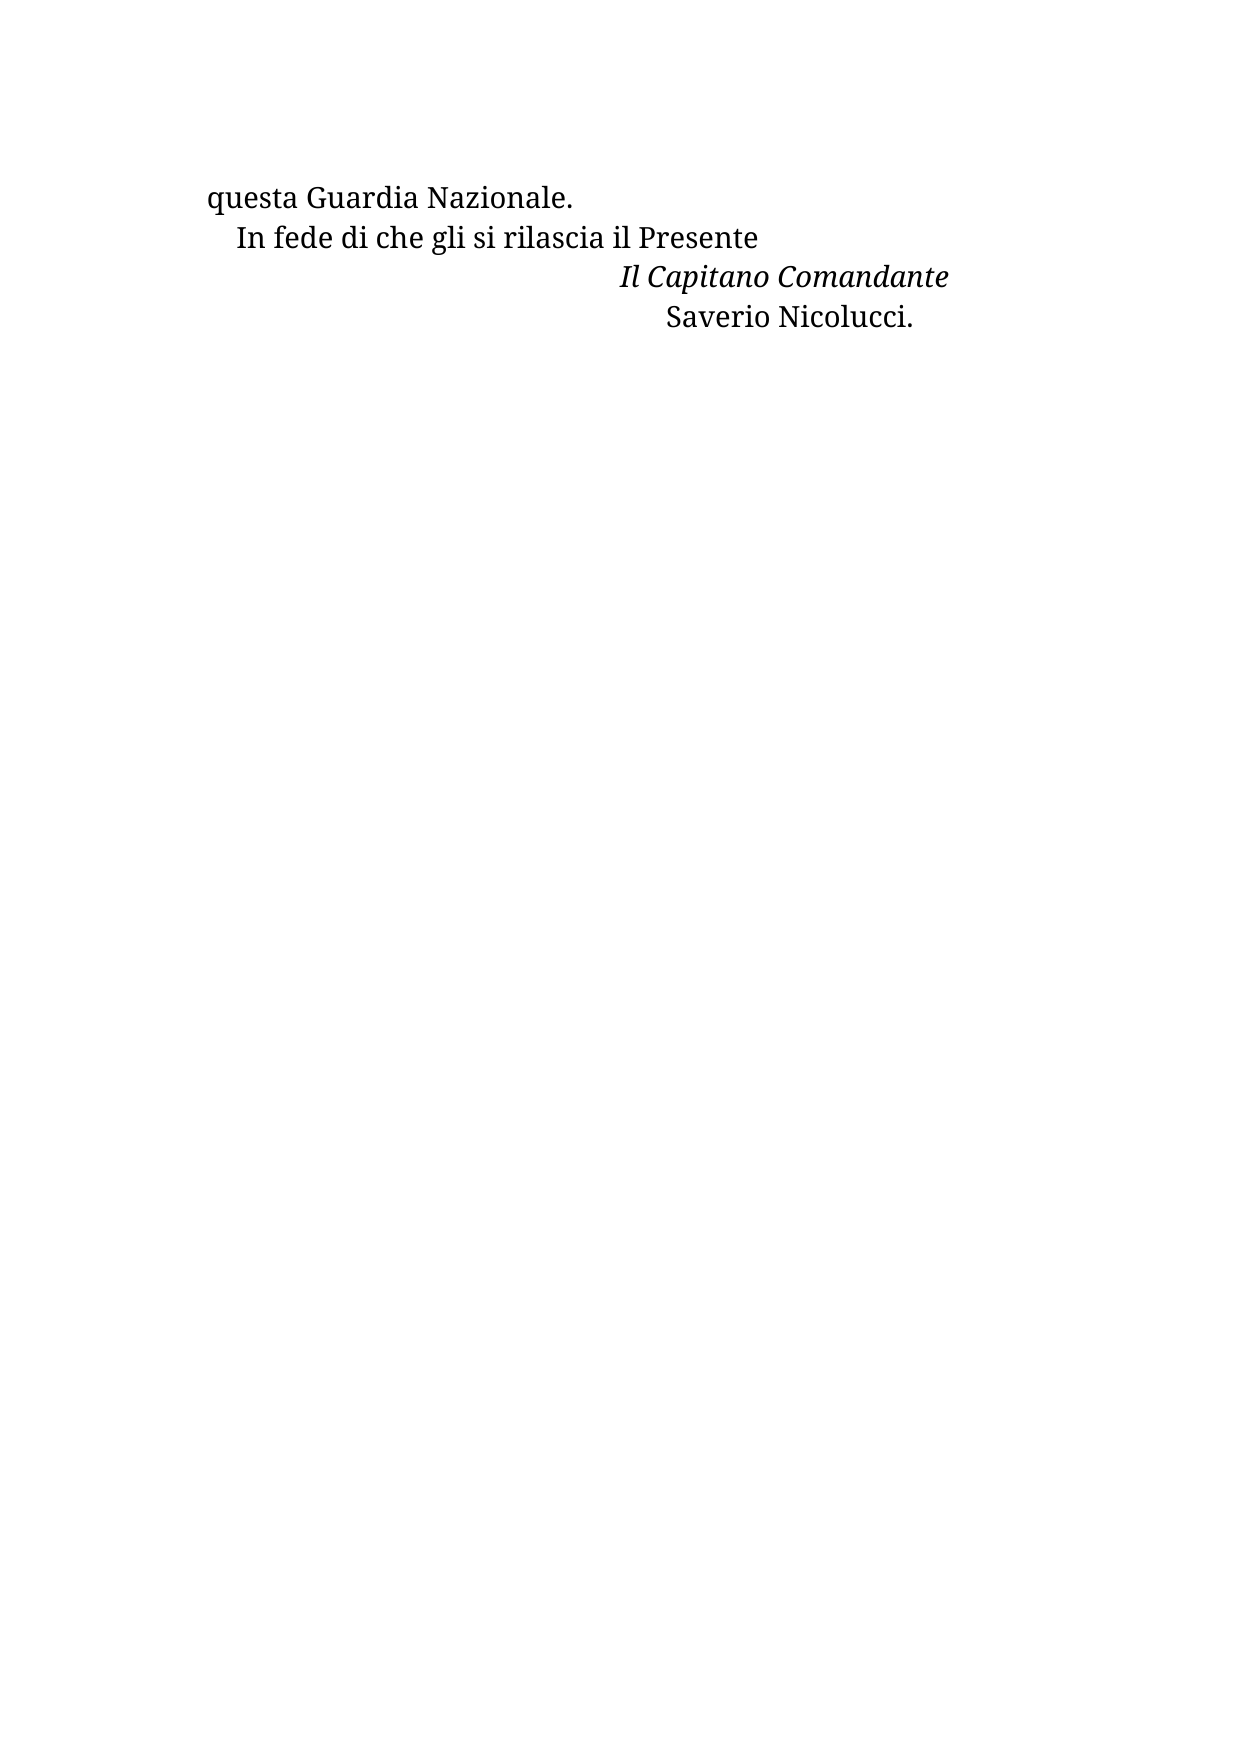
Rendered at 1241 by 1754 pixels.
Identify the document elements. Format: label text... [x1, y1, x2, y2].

text In fede di che gli si rilascia il Presente [207, 217, 974, 257]
text Saverio Nicolucci. [575, 296, 974, 336]
text Il Capitano Comandante [575, 257, 974, 296]
text questa Guardia Nazionale. [207, 177, 974, 217]
